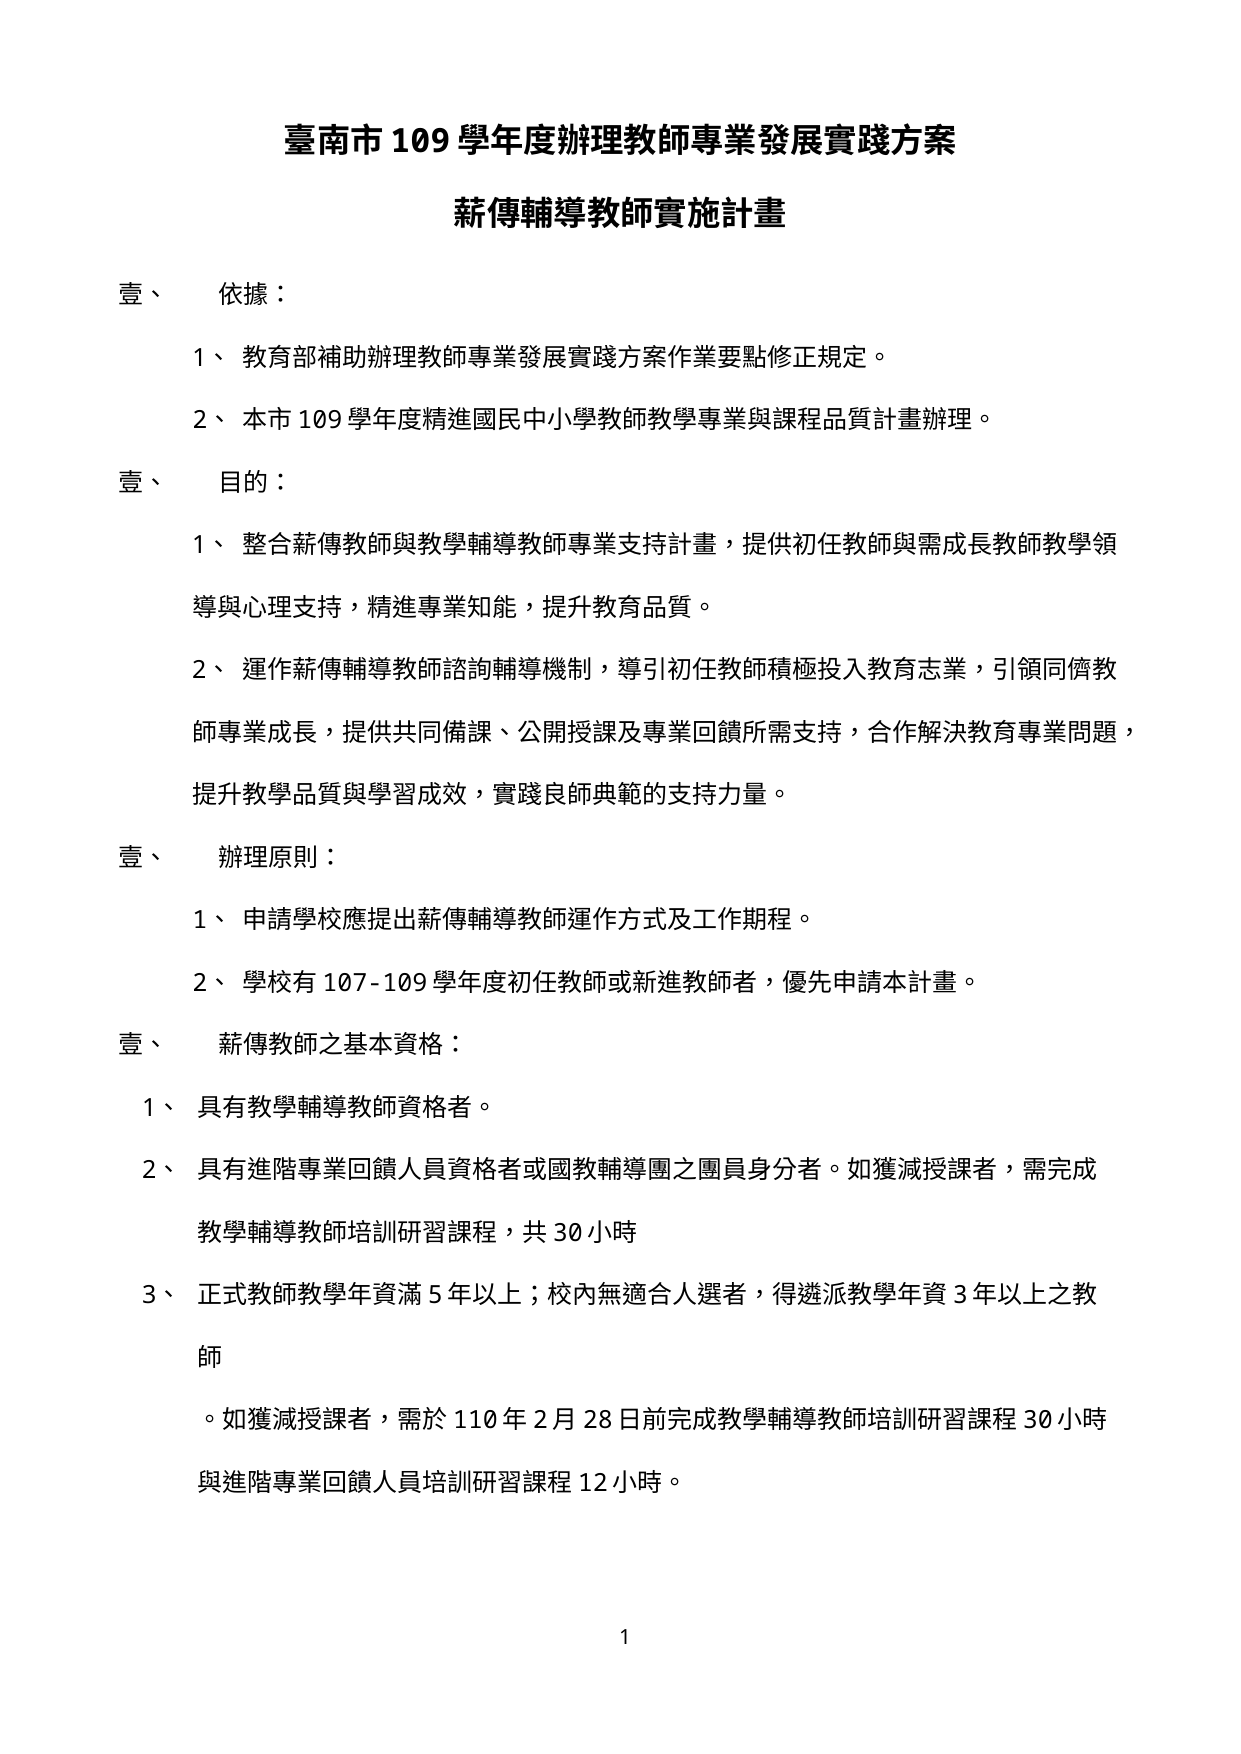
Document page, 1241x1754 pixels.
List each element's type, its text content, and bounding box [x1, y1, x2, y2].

list 具有教學輔導教師資格者。 [142, 1064, 1122, 1126]
list 教育部補助辦理教師專業發展實踐方案作業要點修正規定。 [192, 314, 1122, 376]
list 薪傳教師之基本資格： [118, 1001, 1122, 1064]
text 。如獲減授課者，需於110年2月28日前完成教學輔導教師培訓研習課程30小時與進階專業回饋人員培訓研習課程12小時。 [198, 1376, 1122, 1501]
text 薪傳輔導教師實施計畫 [118, 197, 1122, 232]
list 運作薪傳輔導教師諮詢輔導機制，導引初任教師積極投入教育志業，引領同儕教師專業成長，提供共同備課、公開授課及專業回饋所需支持，合作解決教育專業問題，提升教學品質與學習成效，實踐良師典範的支持力量。 [192, 626, 1122, 814]
list 辦理原則： [118, 814, 1122, 876]
list 正式教師教學年資滿5年以上；校內無適合人選者，得遴派教學年資3年以上之教師 [142, 1251, 1122, 1376]
list 目的： [118, 439, 1122, 501]
list 申請學校應提出薪傳輔導教師運作方式及工作期程。 [192, 876, 1122, 939]
list 依據： [118, 251, 1122, 314]
list 整合薪傳教師與教學輔導教師專業支持計畫，提供初任教師與需成長教師教學領導與心理支持，精進專業知能，提升教育品質。 [192, 501, 1122, 626]
list 本市109學年度精進國民中小學教師教學專業與課程品質計畫辦理。 [192, 376, 1122, 439]
list 具有進階專業回饋人員資格者或國教輔導團之團員身分者。如獲減授課者，需完成教學輔導教師培訓研習課程，共30小時 [142, 1126, 1122, 1251]
text 臺南市109學年度辦理教師專業發展實踐方案 [118, 124, 1122, 159]
list 學校有107-109學年度初任教師或新進教師者，優先申請本計畫。 [192, 939, 1122, 1001]
